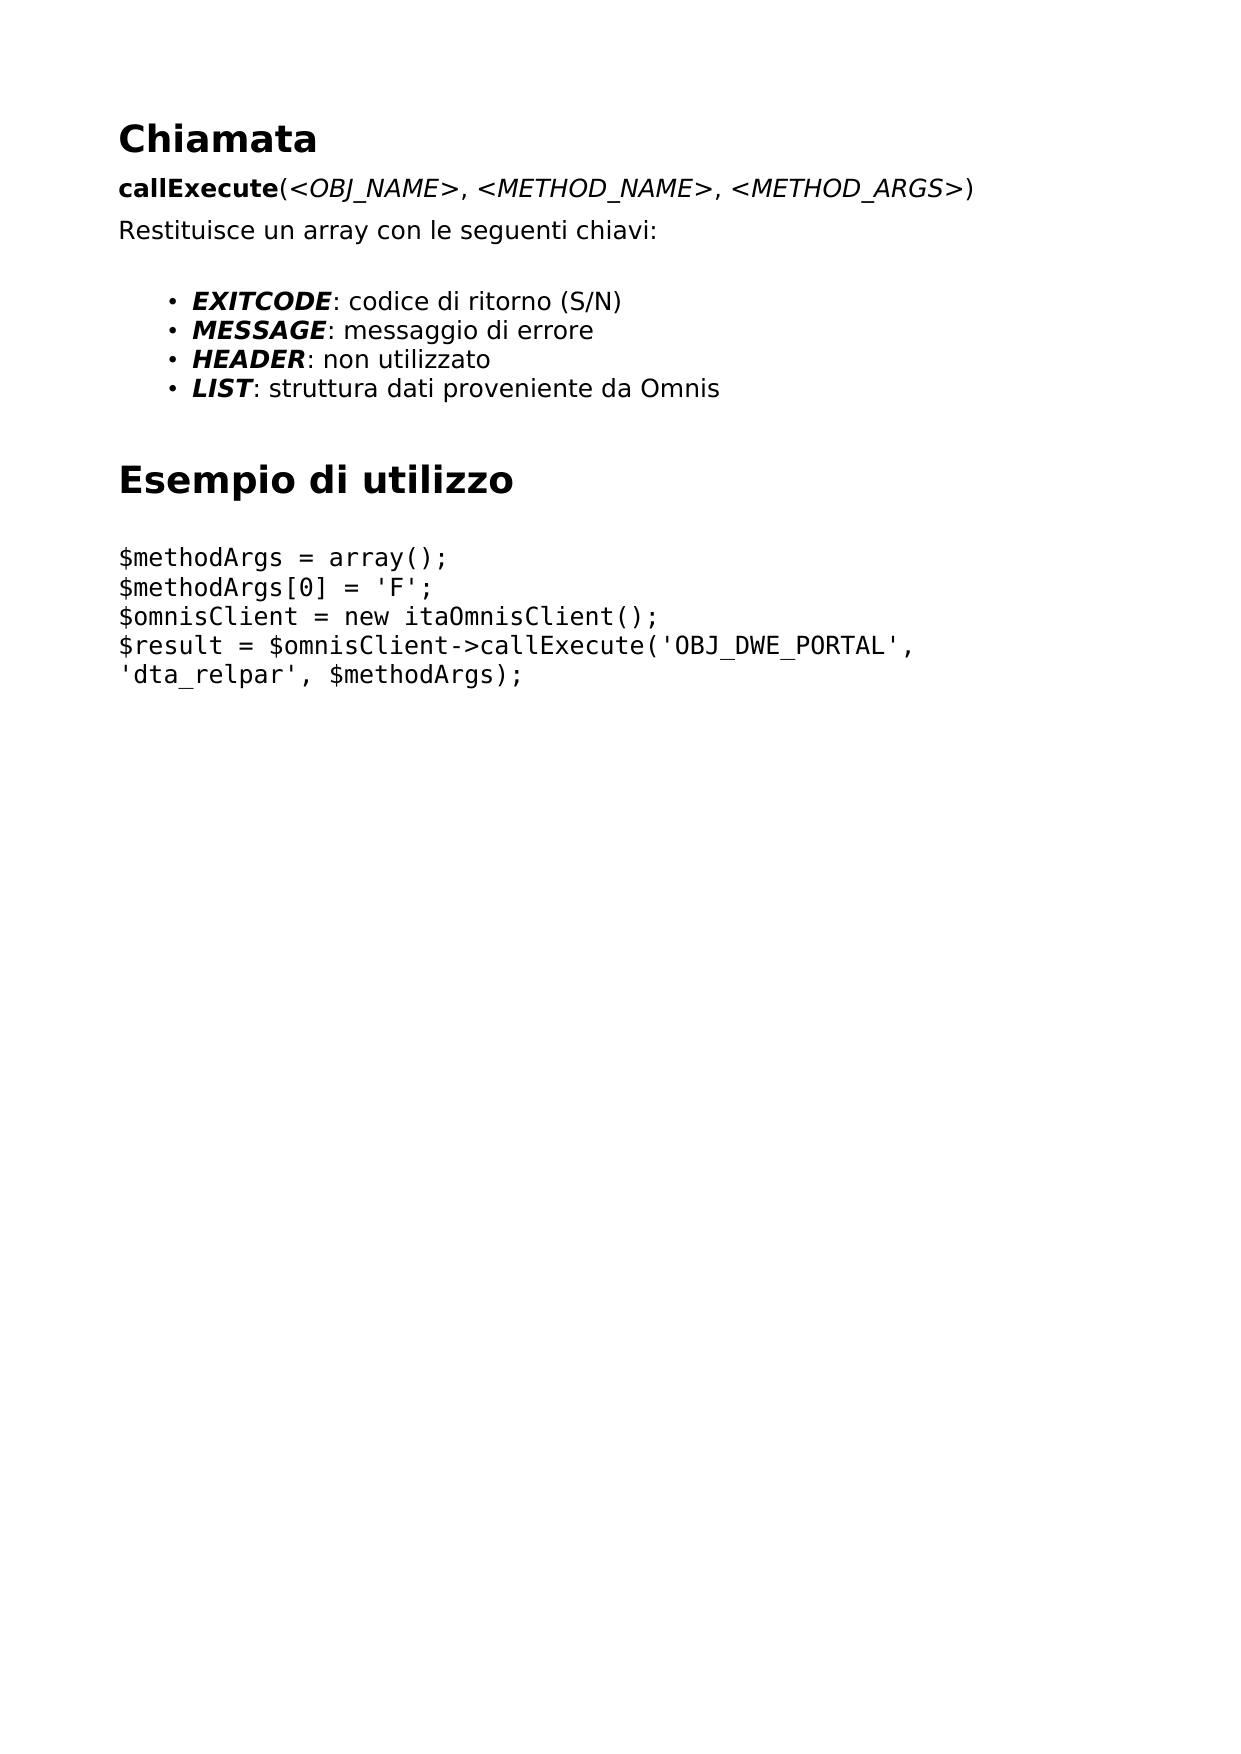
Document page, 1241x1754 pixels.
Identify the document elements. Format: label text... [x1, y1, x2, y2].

list MESSAGE: messaggio di errore [177, 316, 1122, 345]
text callExecute(<OBJ_NAME>, <METHOD_NAME>, <METHOD_ARGS>) [118, 174, 1122, 203]
list LIST: struttura dati proveniente da Omnis [177, 374, 1122, 404]
subtitle Chiamata [118, 118, 1122, 162]
subtitle Esempio di utilizzo [118, 458, 1122, 502]
text Restituisce un array con le seguenti chiavi: [118, 216, 1122, 245]
list HEADER: non utilizzato [177, 345, 1122, 374]
text $methodArgs = array(); $methodArgs[0] = 'F'; $omnisClient = new itaOmnisClient(); $result = $omnisClient->callExecute('OBJ_DWE_PORTAL', 'dta_relpar', $methodArgs); [118, 514, 1122, 718]
list EXITCODE: codice di ritorno (S/N) [177, 287, 1122, 316]
